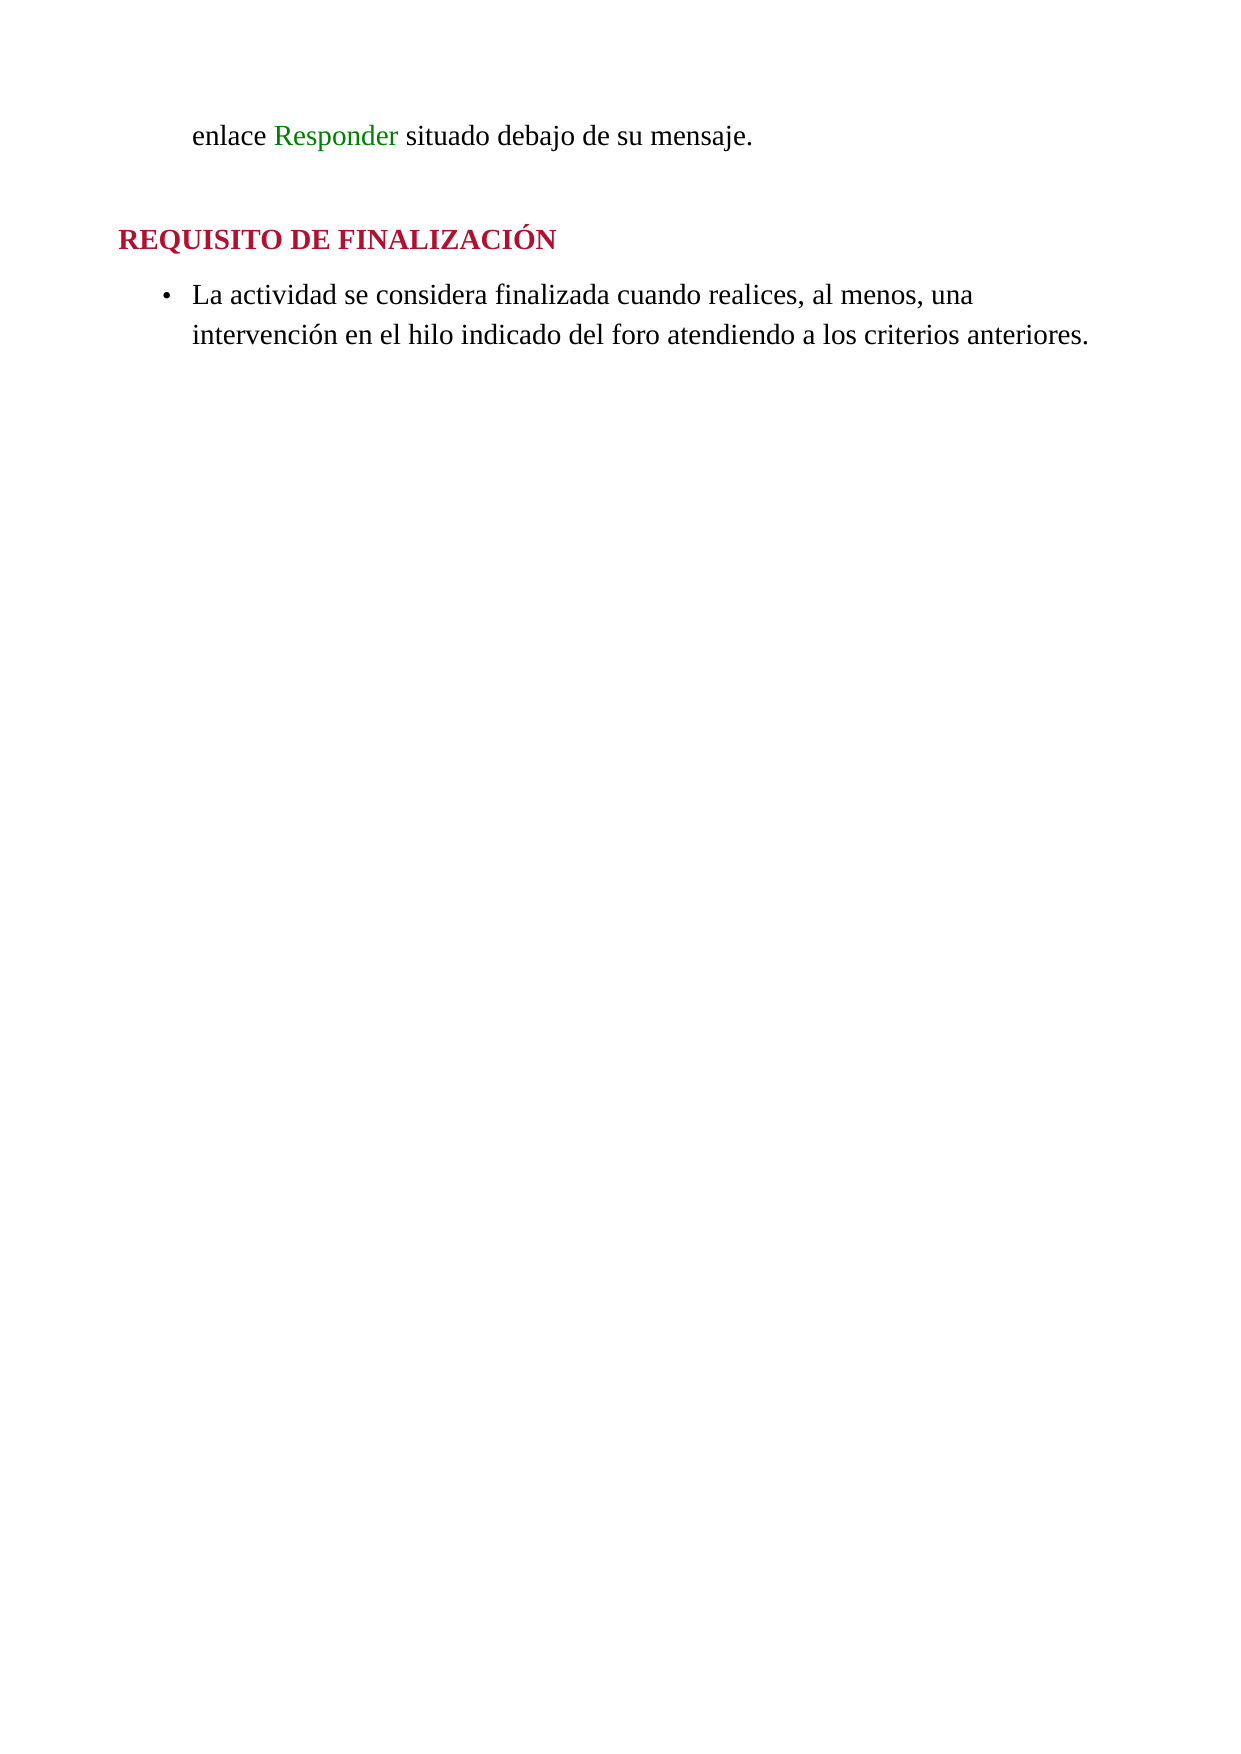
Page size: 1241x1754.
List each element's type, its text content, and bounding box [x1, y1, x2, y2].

text REQUISITO DE FINALIZACIÓN [118, 222, 1122, 256]
list La actividad se considera finalizada cuando realices, al menos, una intervención en el hilo indicado del foro atendiendo a los criterios anteriores. [162, 277, 1122, 351]
list enlace Responder situado debajo de su mensaje. [162, 118, 1122, 152]
